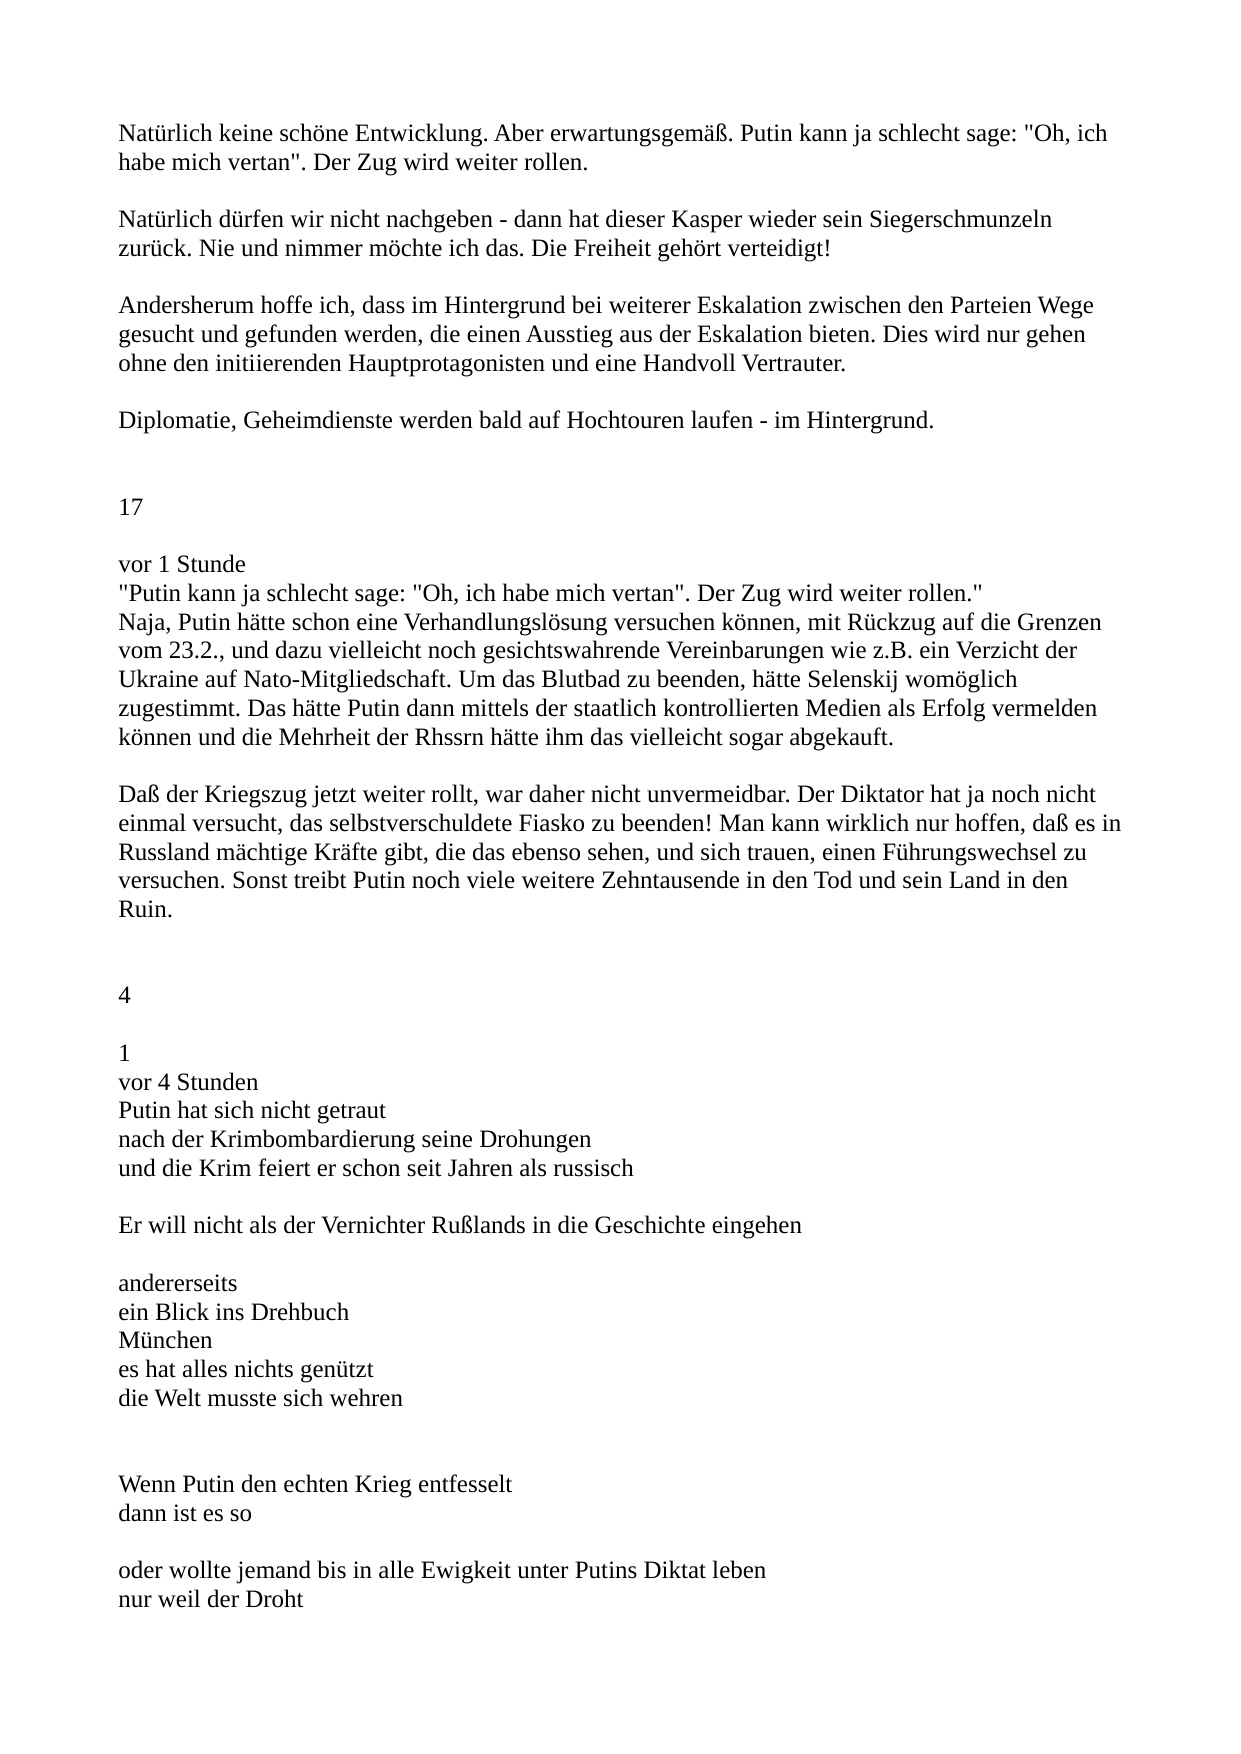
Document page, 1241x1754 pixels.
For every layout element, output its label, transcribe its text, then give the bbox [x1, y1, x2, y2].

text ein Blick ins Drehbuch [118, 1297, 1122, 1326]
text 17 [118, 492, 1122, 521]
text Er will nicht als der Vernichter Rußlands in die Geschichte eingehen [118, 1211, 1122, 1239]
text und die Krim feiert er schon seit Jahren als russisch [118, 1153, 1122, 1182]
text dann ist es so [118, 1498, 1122, 1527]
text nur weil der Droht [118, 1584, 1122, 1613]
text die Welt musste sich wehren [118, 1383, 1122, 1412]
text oder wollte jemand bis in alle Ewigkeit unter Putins Diktat leben [118, 1556, 1122, 1584]
text Naja, Putin hätte schon eine Verhandlungslösung versuchen können, mit Rückzug auf die Grenzen vom 23.2., und dazu vielleicht noch gesichtswahrende Vereinbarungen wie z.B. ein Verzicht der Ukraine auf Nato-Mitgliedschaft. Um das Blutbad zu beenden, hätte Selenskij womöglich zugestimmt. Das hätte Putin dann mittels der staatlich kontrollierten Medien als Erfolg vermelden können und die Mehrheit der Rhssrn hätte ihm das vielleicht sogar abgekauft. [118, 607, 1122, 751]
text "Putin kann ja schlecht sage: "Oh, ich habe mich vertan". Der Zug wird weiter rollen." [118, 578, 1122, 607]
text andererseits [118, 1268, 1122, 1297]
text nach der Krimbombardierung seine Drohungen [118, 1124, 1122, 1153]
text es hat alles nichts genützt [118, 1354, 1122, 1383]
text Putin hat sich nicht getraut [118, 1096, 1122, 1124]
text vor 4 Stunden [118, 1067, 1122, 1096]
text Natürlich dürfen wir nicht nachgeben - dann hat dieser Kasper wieder sein Siegerschmunzeln zurück. Nie und nimmer möchte ich das. Die Freiheit gehört verteidigt! [118, 204, 1122, 262]
text Diplomatie, Geheimdienste werden bald auf Hochtouren laufen - im Hintergrund. [118, 406, 1122, 434]
text Daß der Kriegszug jetzt weiter rollt, war daher nicht unvermeidbar. Der Diktator hat ja noch nicht einmal versucht, das selbstverschuldete Fiasko zu beenden! Man kann wirklich nur hoffen, daß es in Russland mächtige Kräfte gibt, die das ebenso sehen, und sich trauen, einen Führungswechsel zu versuchen. Sonst treibt Putin noch viele weitere Zehntausende in den Tod und sein Land in den Ruin. [118, 779, 1122, 923]
text vor 1 Stunde [118, 549, 1122, 578]
text 4 [118, 981, 1122, 1009]
text München [118, 1326, 1122, 1354]
text 1 [118, 1038, 1122, 1067]
text Andersherum hoffe ich, dass im Hintergrund bei weiterer Eskalation zwischen den Parteien Wege gesucht und gefunden werden, die einen Ausstieg aus der Eskalation bieten. Dies wird nur gehen ohne den initiierenden Hauptprotagonisten und eine Handvoll Vertrauter. [118, 291, 1122, 377]
text Natürlich keine schöne Entwicklung. Aber erwartungsgemäß. Putin kann ja schlecht sage: "Oh, ich habe mich vertan". Der Zug wird weiter rollen. [118, 118, 1122, 176]
text Wenn Putin den echten Krieg entfesselt [118, 1469, 1122, 1498]
